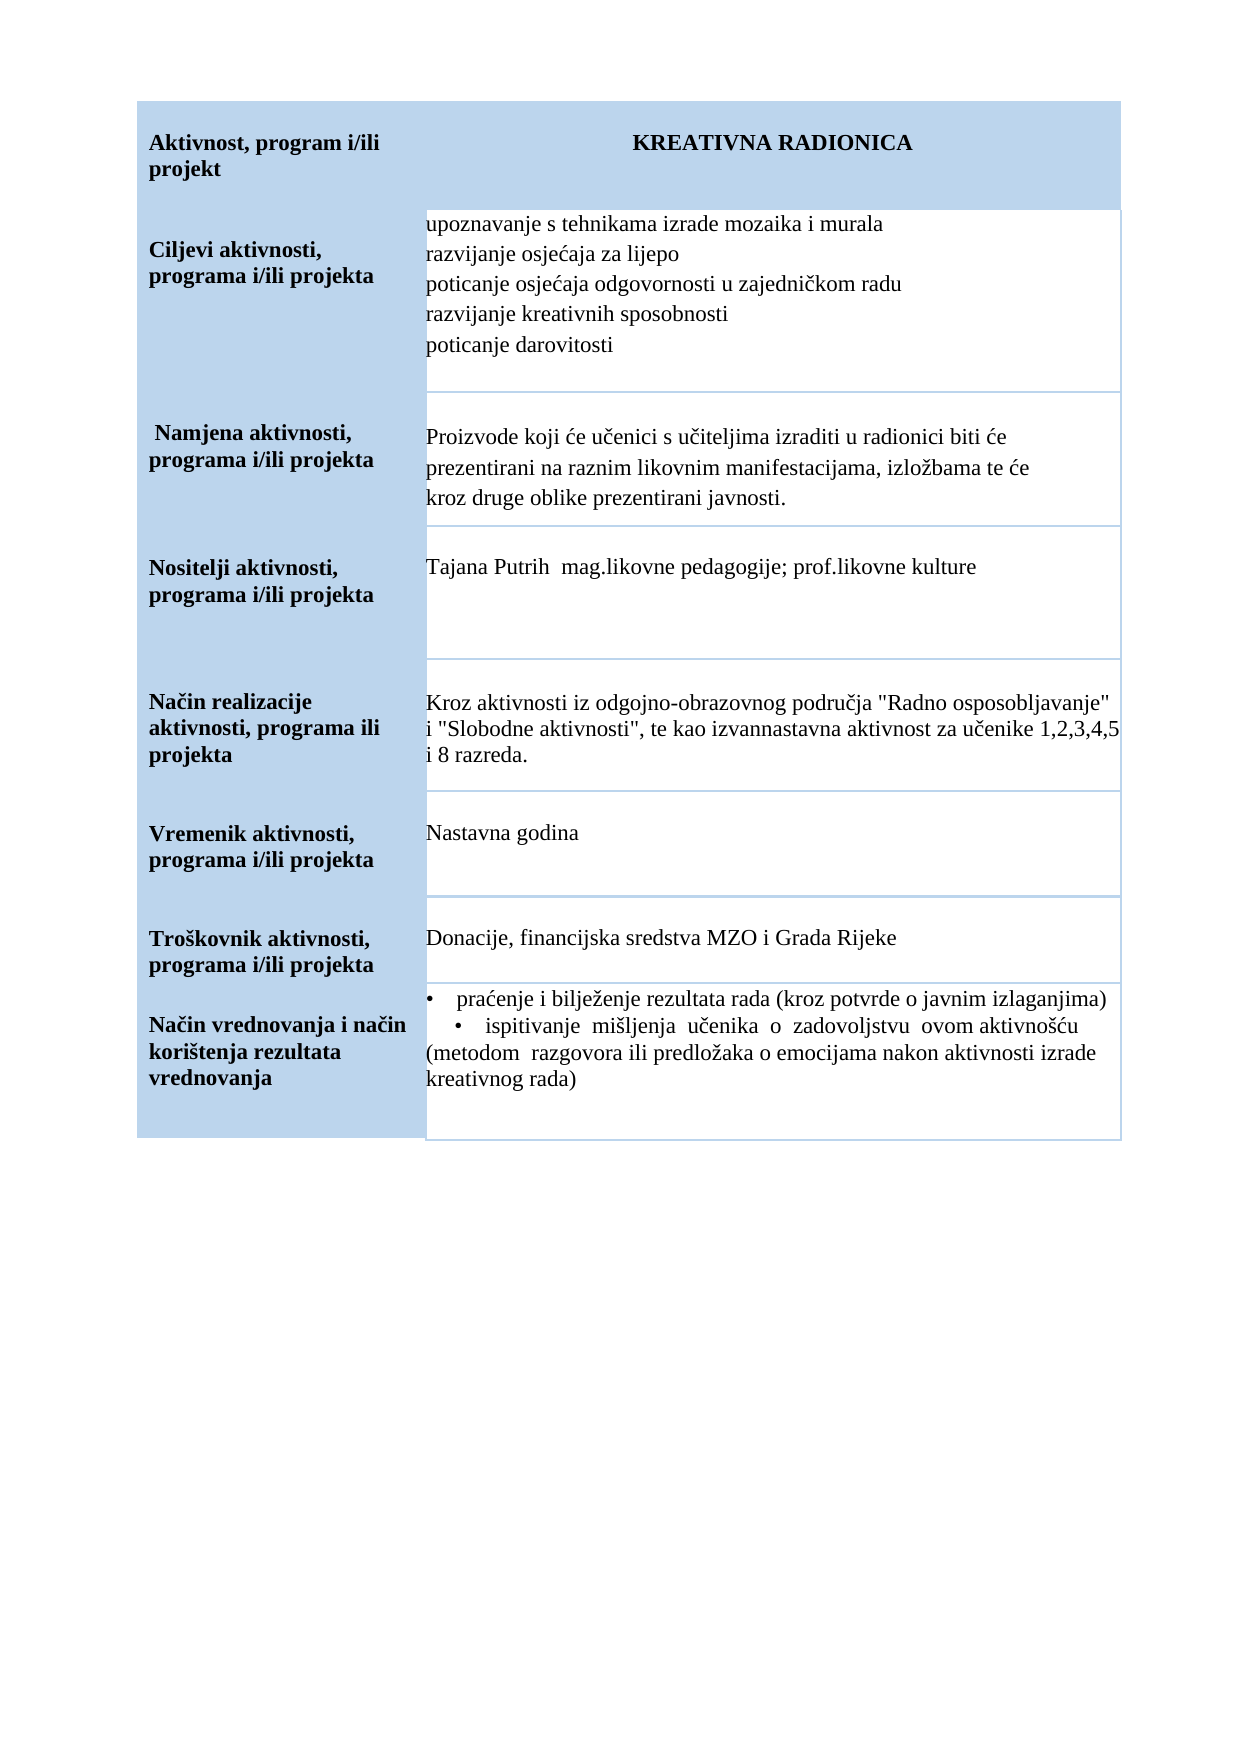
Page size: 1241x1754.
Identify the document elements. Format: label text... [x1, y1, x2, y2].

table_cell Kroz aktivnosti iz odgojno-obrazovnog područja "Radno osposobljavanje" i "Slobodne aktivnosti", te kao izvannastavna aktivnost za učenike 1,2,3,4,5 i 8 razreda. [427, 660, 1120, 790]
table_cell Tajana Putrih mag.likovne pedagogije; prof.likovne kulture [427, 527, 1120, 658]
table_cell • praćenje i bilježenje rezultata rada (kroz potvrde o javnim izlaganjima) • ispitivanje mišljenja učenika o zadovoljstvu ovom aktivnošću (metodom razgovora ili predložaka o emocijama nakon aktivnosti izrade kreativnog rada) [427, 984, 1120, 1138]
table_cell upoznavanje s tehnikama izrade mozaika i murala razvijanje osjećaja za lijepo poticanje osjećaja odgovornosti u zajedničkom radu razvijanje kreativnih sposobnosti poticanje darovitosti [427, 210, 1120, 391]
table_cell Ciljevi aktivnosti, programa i/ili projekta [137, 210, 425, 391]
table_cell Nositelji aktivnosti, programa i/ili projekta [137, 525, 425, 658]
table_cell Namjena aktivnosti, programa i/ili projekta [137, 391, 425, 525]
table_cell Način vrednovanja i način korištenja rezultata vrednovanja [137, 982, 425, 1138]
table_cell Nastavna godina [427, 792, 1120, 895]
table_header Aktivnost, program i/ili projekt [137, 101, 426, 210]
table_cell Donacije, financijska sredstva MZO i Grada Rijeke [427, 898, 1120, 982]
table_header KREATIVNA RADIONICA [426, 101, 1121, 210]
table_cell Vremenik aktivnosti, programa i/ili projekta [137, 790, 425, 895]
table_cell Način realizacije aktivnosti, programa ili projekta [137, 658, 425, 790]
table_cell Troškovnik aktivnosti, programa i/ili projekta [137, 895, 425, 982]
table_cell Proizvode koji će učenici s učiteljima izraditi u radionici biti će prezentirani na raznim likovnim manifestacijama, izložbama te će kroz druge oblike prezentirani javnosti. [427, 393, 1120, 525]
